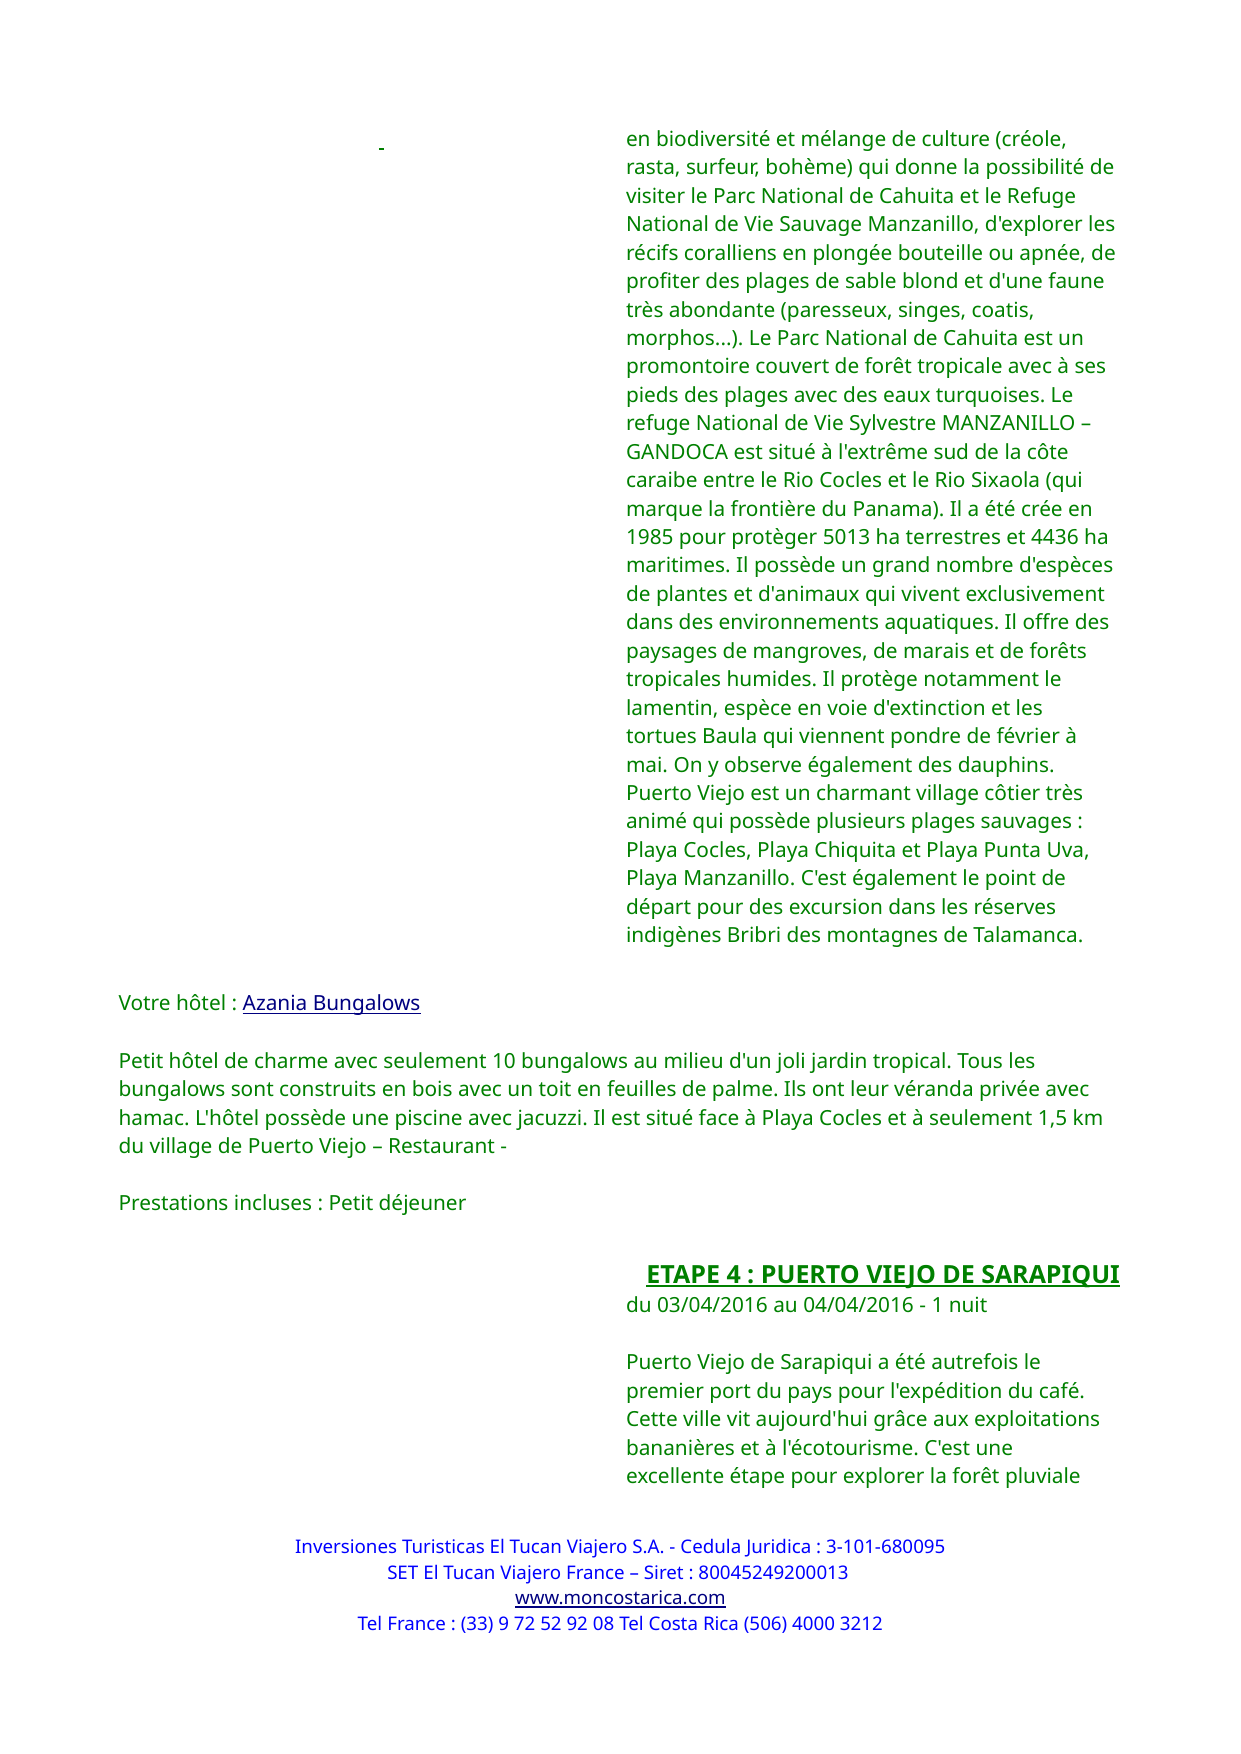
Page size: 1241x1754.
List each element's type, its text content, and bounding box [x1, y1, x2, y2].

table_header ETAPE 3 : PUERTO VIEJO DE TALAMANCA du 31/03/2016 au 03/04/2016 - 3 nuits Une étape au bord de la mer des caraïbes unique en biodiversité et mélange de culture (créole, rasta, surfeur, bohème) qui donne la possibilité de visiter le Parc National de Cahuita et le Refuge National de Vie Sauvage Manzanillo, d'explorer les récifs coralliens en plongée bouteille ou apnée, de profiter des plages de sable blond et d'une faune très abondante (paresseux, singes, coatis, morphos...). Le Parc National de Cahuita est un promontoire couvert de forêt tropicale avec à ses pieds des plages avec des eaux turquoises. Le refuge National de Vie Sylvestre MANZANILLO – GANDOCA est situé à l'extrême sud de la côte caraibe entre le Rio Cocles et le Rio Sixaola (qui marque la frontière du Panama). Il a été crée en 1985 pour protèger 5013 ha terrestres et 4436 ha maritimes. Il possède un grand nombre d'espèces de plantes et d'animaux qui vivent exclusivement dans des environnements aquatiques. Il offre des paysages de mangroves, de marais et de forêts tropicales humides. Il protège notamment le lamentin, espèce en voie d'extinction et les tortues Baula qui viennent pondre de février à mai. On y observe également des dauphins. Puerto Viejo est un charmant village côtier très animé qui possède plusieurs plages sauvages : Playa Cocles, Playa Chiquita et Playa Punta Uva, Playa Manzanillo. C'est également le point de départ pour des excursion dans les réserves indigènes Bribri des montagnes de Talamanca. [620, 118, 1122, 954]
table_header [118, 1251, 620, 1495]
table_header [118, 118, 620, 954]
text Prestations incluses : Petit déjeuner [118, 1188, 1122, 1217]
table_header ETAPE 4 : PUERTO VIEJO DE SARAPIQUI du 03/04/2016 au 04/04/2016 - 1 nuit Puerto Viejo de Sarapiqui a été autrefois le premier port du pays pour l'expédition du café. Cette ville vit aujourd'hui grâce aux exploitations bananières et à l'écotourisme. C'est une excellente étape pour explorer la forêt pluviale [620, 1251, 1122, 1495]
text Petit hôtel de charme avec seulement 10 bungalows au milieu d'un joli jardin tropical. Tous les bungalows sont construits en bois avec un toit en feuilles de palme. Ils ont leur véranda privée avec hamac. L'hôtel possède une piscine avec jacuzzi. Il est situé face à Playa Cocles et à seulement 1,5 km du village de Puerto Viejo – Restaurant - [118, 1046, 1122, 1159]
text Votre hôtel : Azania Bungalows [118, 988, 1122, 1017]
